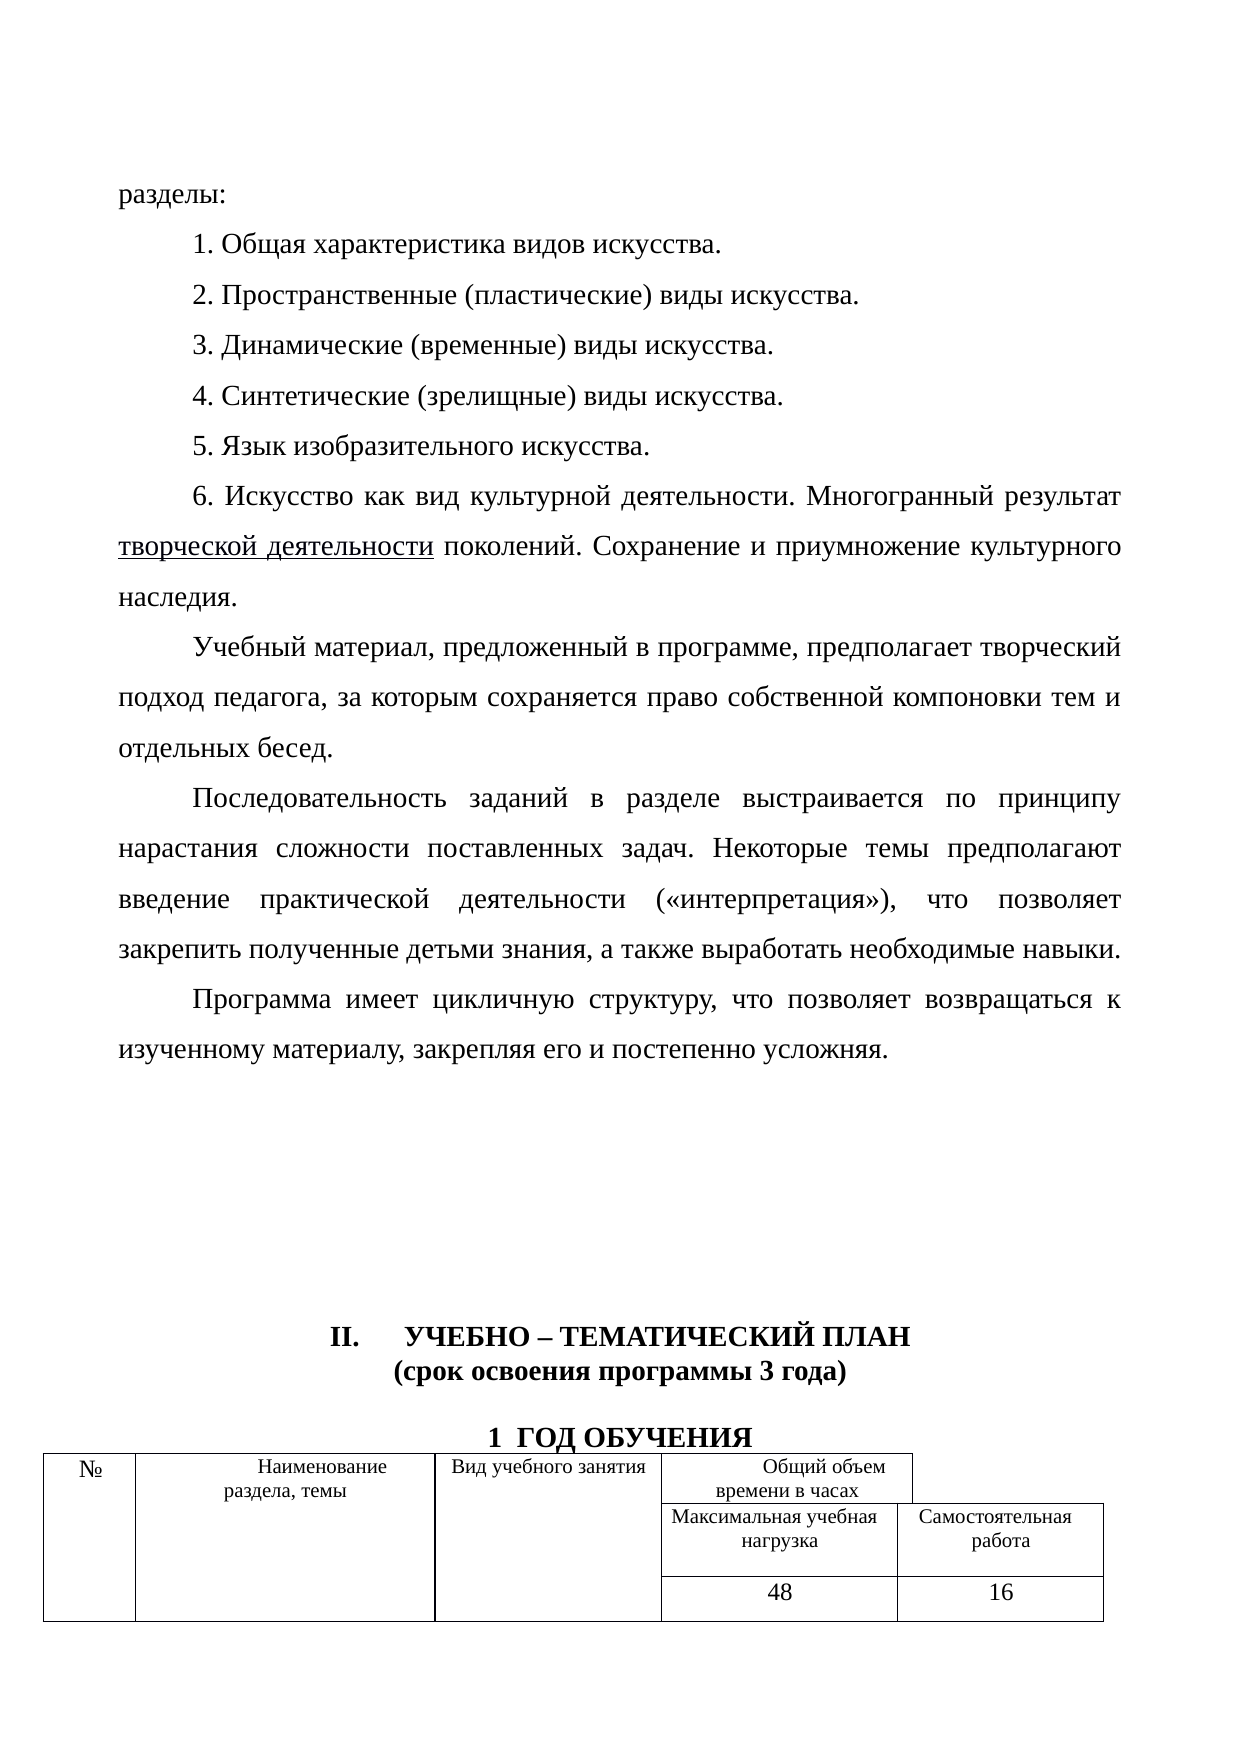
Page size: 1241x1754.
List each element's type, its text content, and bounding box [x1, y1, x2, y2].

table_cell 48 [662, 1577, 897, 1621]
table_header Общий объем времени в часах [662, 1454, 912, 1502]
text Последовательность заданий в разделе выстраивается по принципу нарастания сложности поставленных задач. Некоторые темы предполагают введение практической деятельности («интерпретация»), что позволяет закрепить полученные детьми знания, а также выработать необходимые навыки. [118, 780, 1122, 964]
table_header Наименование раздела, темы [136, 1454, 434, 1621]
text 6. Искусство как вид культурной деятельности. Многогранный результат творческой деятельности поколений. Сохранение и приумножение культурного наследия. [118, 478, 1122, 612]
text 4. Синтетические (зрелищные) виды искусства. [118, 378, 1122, 411]
text 1. Общая характеристика видов искусства. [118, 227, 1122, 260]
text 2. Пространственные (пластические) виды искусства. [118, 277, 1122, 311]
text Учебный материал, предложенный в программе, предполагает творческий подход педагога, за которым сохраняется право собственной компоновки тем и отдельных бесед. [118, 629, 1122, 763]
table_header [913, 1453, 1104, 1502]
table_header Вид учебного занятия [436, 1454, 661, 1621]
text 3. Динамические (временные) виды искусства. [118, 327, 1122, 361]
text разделы: [118, 176, 1122, 210]
table_cell Максимальная учебная нагрузка [662, 1504, 897, 1576]
text 5. Язык изобразительного искусства. [118, 428, 1122, 461]
list УЧЕБНО – ТЕМАТИЧЕСКИЙ ПЛАН [118, 1319, 1122, 1353]
table_header № [44, 1454, 135, 1621]
text 1 ГОД ОБУЧЕНИЯ [118, 1420, 1122, 1453]
table_cell Самостоятельная работа [898, 1504, 1103, 1576]
text (срок освоения программы 3 года) [118, 1353, 1122, 1386]
text Программа имеет цикличную структуру, что позволяет возвращаться к изученному материалу, закрепляя его и постепенно усложняя. [118, 981, 1122, 1065]
table_cell 16 [898, 1577, 1103, 1621]
